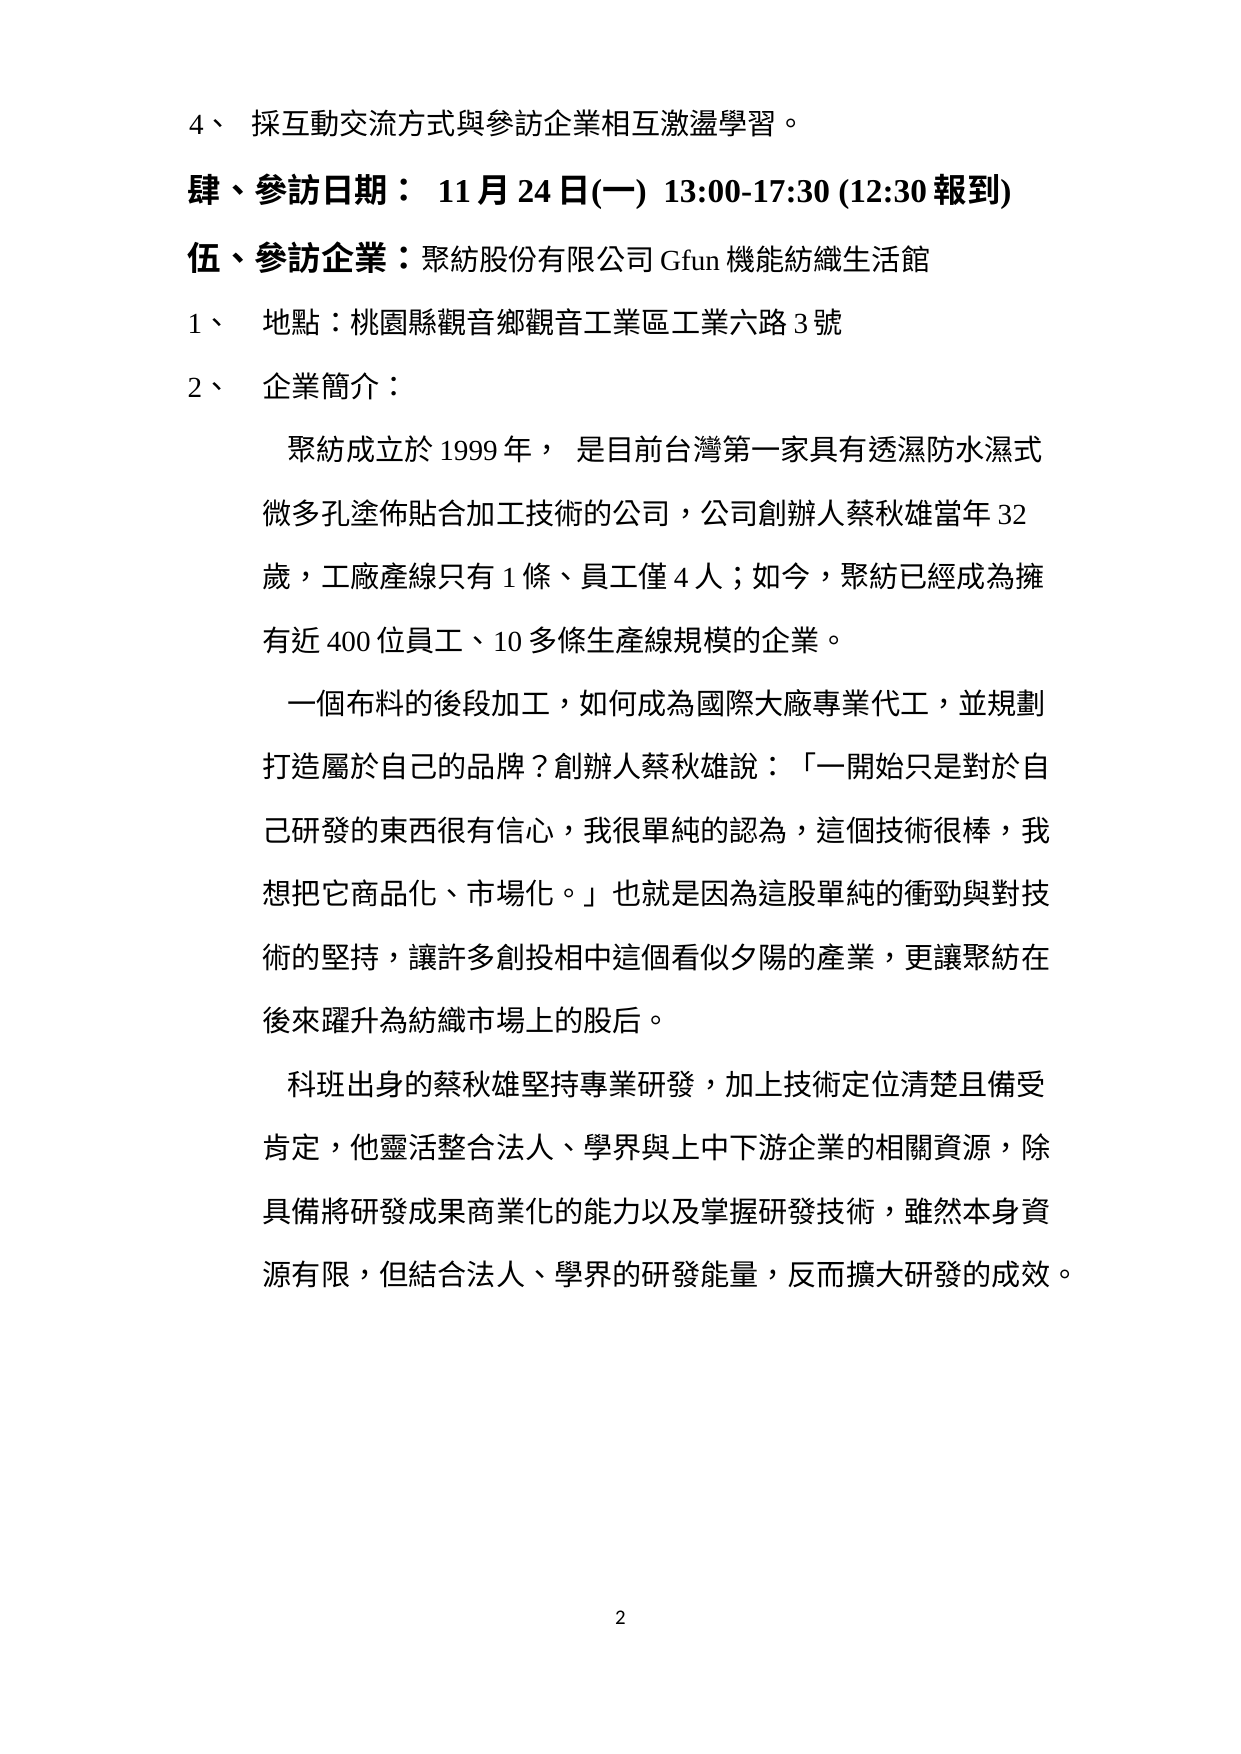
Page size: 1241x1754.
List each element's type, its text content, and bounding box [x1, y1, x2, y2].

text 肆、參訪日期： 11月24日(一) 13:00-17:30 (12:30報到) [187, 164, 1053, 212]
text 一個布料的後段加工，如何成為國際大廠專業代工，並規劃打造屬於自己的品牌？創辦人蔡秋雄說：「一開始只是對於自己研發的東西很有信心，我很單純的認為，這個技術很棒，我想把它商品化、市場化。」也就是因為這股單純的衝勁與對技術的堅持，讓許多創投相中這個看似夕陽的產業，更讓聚紡在後來躍升為紡織市場上的股后。 [262, 681, 1053, 1040]
list 企業簡介： [187, 363, 1053, 406]
list 採互動交流方式與參訪企業相互激盪學習。 [189, 96, 1053, 144]
text 伍、參訪企業：聚紡股份有限公司Gfun機能紡織生活館 [187, 232, 1053, 280]
list 地點：桃園縣觀音鄉觀音工業區工業六路3號 [187, 300, 1053, 342]
text 科班出身的蔡秋雄堅持專業研發，加上技術定位清楚且備受肯定，他靈活整合法人、學界與上中下游企業的相關資源，除具備將研發成果商業化的能力以及掌握研發技術，雖然本身資源有限，但結合法人、學界的研發能量，反而擴大研發的成效。 [262, 1061, 1053, 1294]
text 聚紡成立於1999年， 是目前台灣第一家具有透濕防水濕式微多孔塗佈貼合加工技術的公司，公司創辦人蔡秋雄當年32歲，工廠產線只有1條、員工僅4人；如今，聚紡已經成為擁有近400位員工、10多條生產線規模的企業。 [262, 427, 1053, 659]
